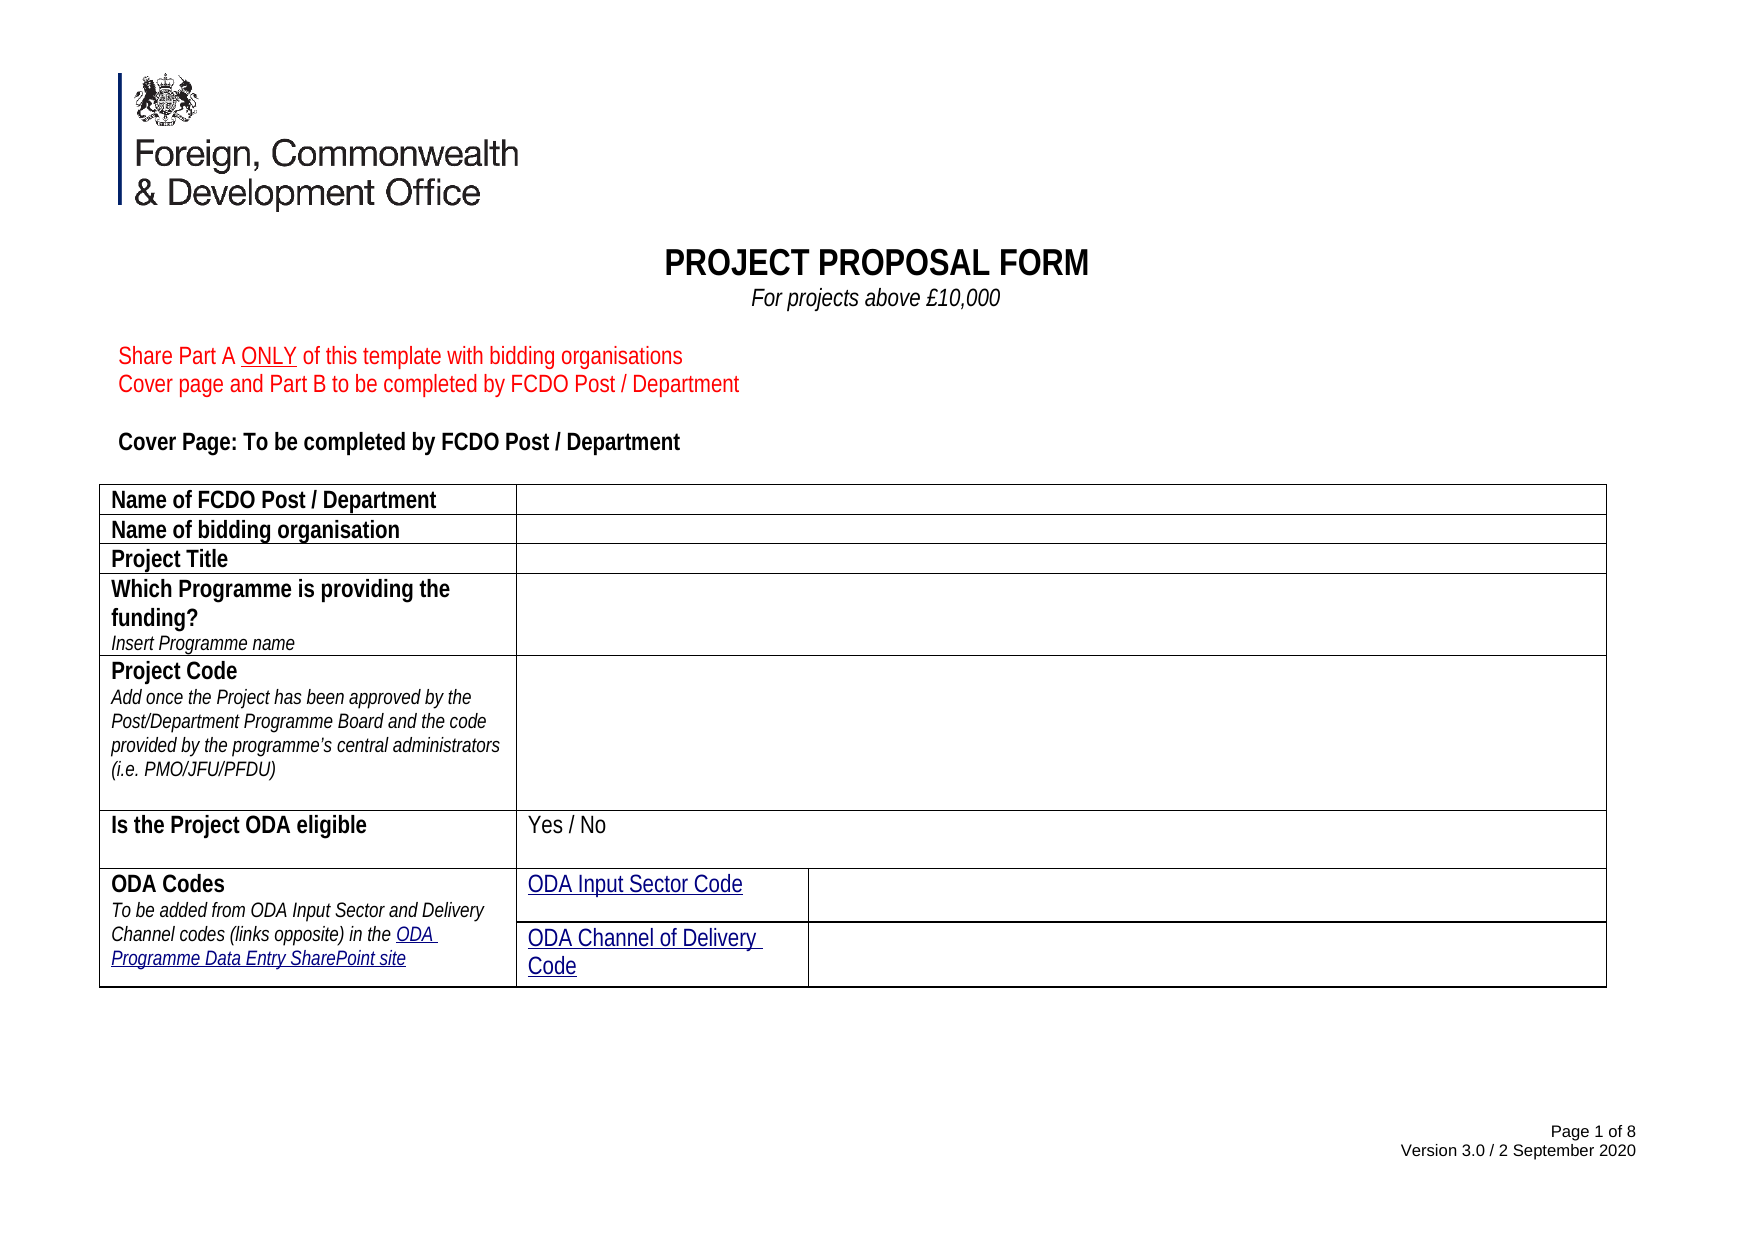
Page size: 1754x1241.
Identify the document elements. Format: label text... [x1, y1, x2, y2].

text PROJECT PROPOSAL FORM [118, 240, 1636, 283]
table_cell [517, 574, 1606, 655]
table_cell [809, 923, 1606, 986]
text Cover Page: To be completed by FCDO Post / Department [118, 427, 1636, 455]
table_cell ODA Input Sector Code [517, 869, 808, 921]
table_cell [517, 656, 1606, 809]
text Share Part A ONLY of this template with bidding organisations [118, 341, 1636, 369]
table_cell ODA Channel of Delivery Code [517, 923, 808, 986]
table_cell Which Programme is providing the funding? Insert Programme name [100, 574, 516, 655]
table_header Name of FCDO Post / Department [100, 485, 516, 514]
table_cell ODA Codes To be added from ODA Input Sector and Delivery Channel codes (links opposite) in the ODA Programme Data Entry SharePoint site [100, 869, 516, 986]
table_cell Name of bidding organisation [100, 515, 516, 543]
table_cell [809, 869, 1606, 921]
table_cell Project Code Add once the Project has been approved by the Post/Department Programme Board and the code provided by the programme’s central administrators (i.e. PMO/JFU/PFDU) [100, 656, 516, 809]
text Cover page and Part B to be completed by FCDO Post / Department [118, 369, 1636, 398]
table_header [517, 485, 1606, 514]
table_cell Is the Project ODA eligible [100, 811, 516, 868]
table_cell [517, 515, 1606, 543]
table_cell Yes / No [517, 811, 1606, 868]
table_cell [517, 544, 1606, 573]
table_cell Project Title [100, 544, 516, 573]
text For projects above £10,000 [118, 283, 1636, 312]
